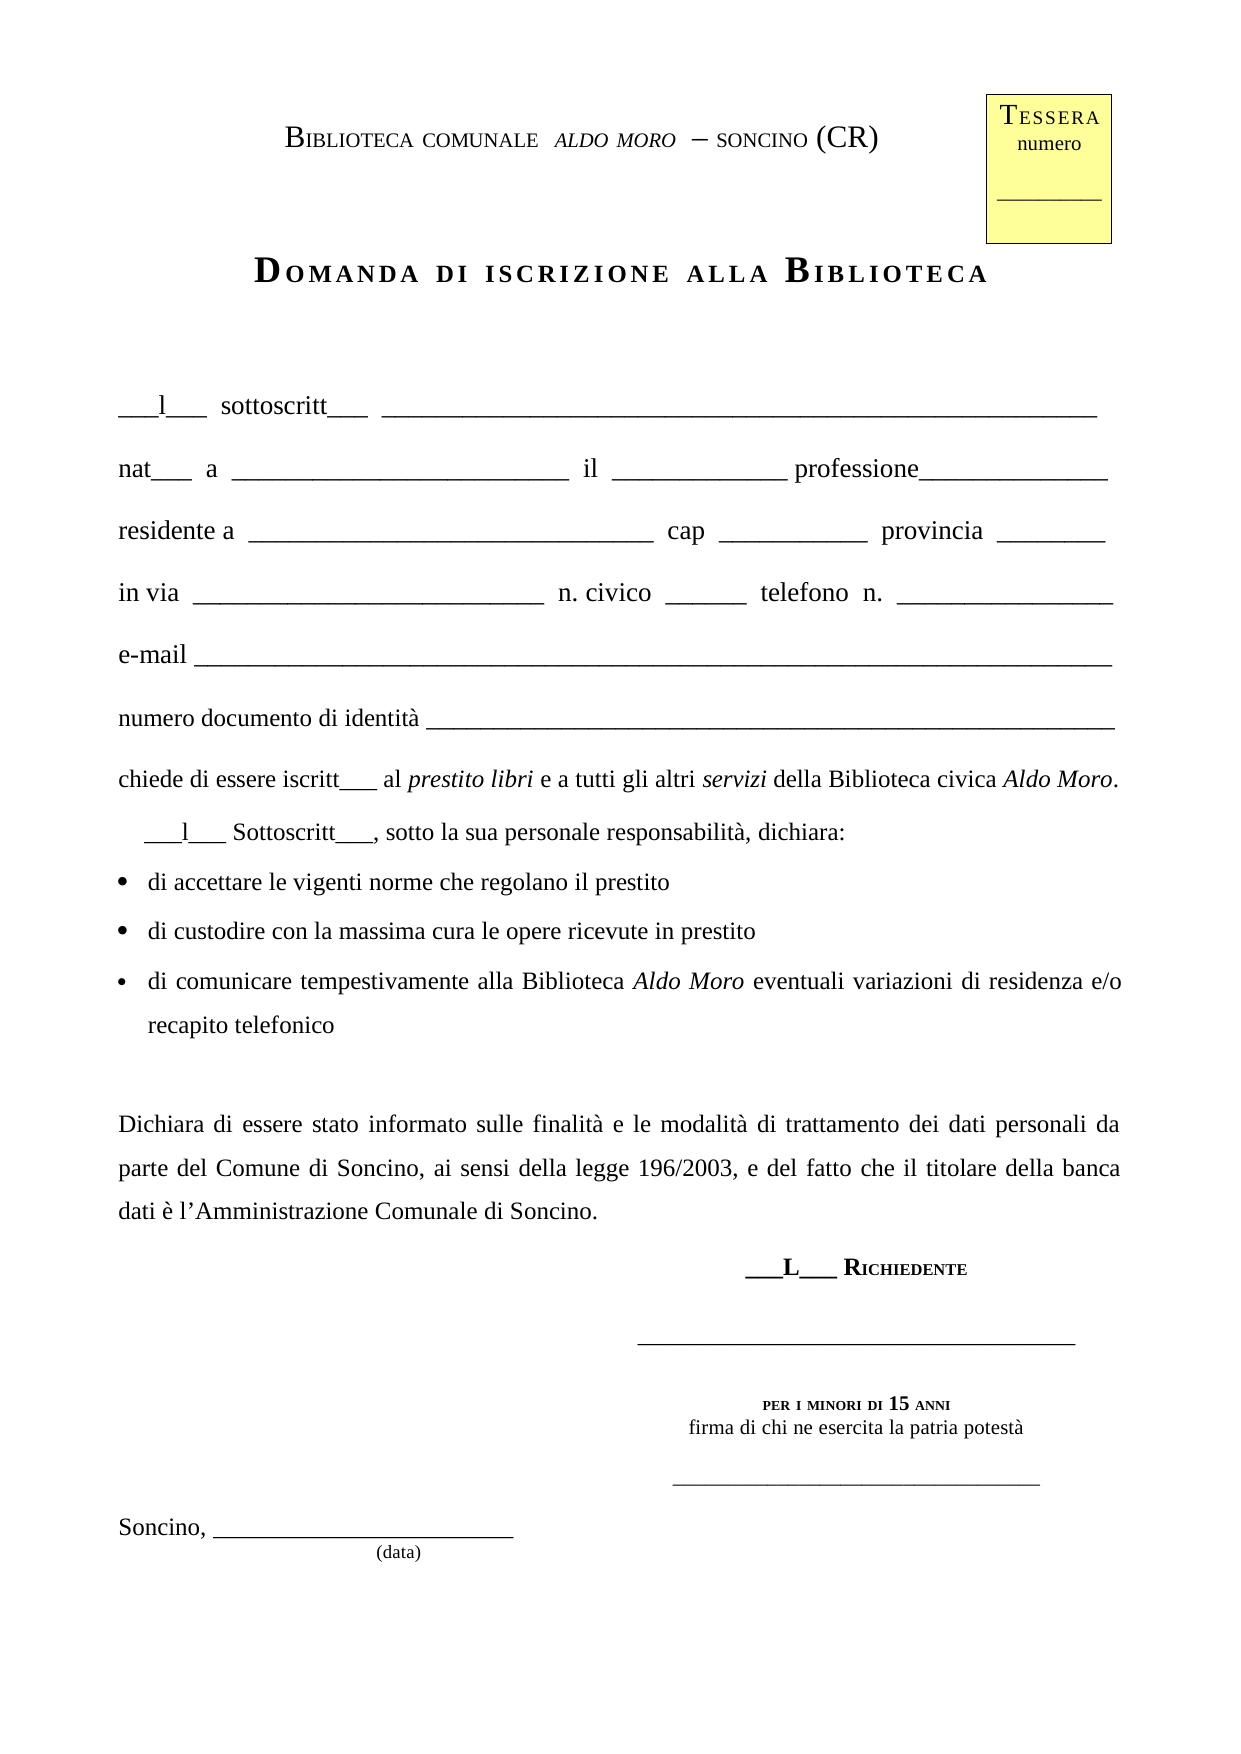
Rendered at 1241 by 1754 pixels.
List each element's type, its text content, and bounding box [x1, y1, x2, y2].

text nat___ a _________________________ il _____________ professione______________ [118, 452, 1122, 483]
text residente a ______________________________ cap ___________ provincia ________ [118, 514, 1122, 545]
text ___________________________________ [591, 1319, 1122, 1348]
text (data) [118, 1541, 531, 1563]
text in via __________________________ n. civico ______ telefono n. ________________ [118, 577, 1122, 608]
text __________ [989, 179, 1109, 203]
list di custodire con la massima cura le opere ricevute in prestito [118, 916, 1122, 945]
subtitle per i minori di 15 anni [591, 1391, 1122, 1415]
text numero [989, 131, 1109, 155]
text Tessera [989, 97, 1109, 131]
text e-mail ____________________________________________________________________ [118, 639, 1122, 670]
text Dichiara di essere stato informato sulle finalità e le modalità di trattamento dei dati personali da parte del Comune di Soncino, ai sensi della legge 196/2003, e del fatto che il titolare della banca dati è l’Amministrazione Comunale di Soncino. [118, 1109, 1122, 1225]
text ___l___ sottoscritt___ _____________________________________________________ [118, 390, 1122, 421]
text ___L___ Richiedente [591, 1252, 1122, 1281]
text chiede di essere iscritt___ al prestito libri e a tutti gli altri servizi della Biblioteca civica Aldo Moro. [118, 763, 1122, 792]
text Biblioteca comunale aldo moro – soncino (CR) [118, 118, 986, 154]
list di accettare le vigenti norme che regolano il prestito [118, 866, 1122, 895]
subtitle Domanda di iscrizione alla Biblioteca [118, 248, 1122, 291]
list di comunicare tempestivamente alla Biblioteca Aldo Moro eventuali variazioni di residenza e/o recapito telefonico [118, 966, 1122, 1038]
text ___l___ Sottoscritt___, sotto la sua personale responsabilità, dichiara: [118, 817, 1122, 846]
text numero documento di identità ___________________________________________________ [118, 701, 1122, 732]
text firma di chi ne esercita la patria potestà [591, 1415, 1122, 1439]
text ___________________________________ [591, 1464, 1122, 1488]
subtitle Soncino, ________________________ [118, 1512, 1122, 1541]
